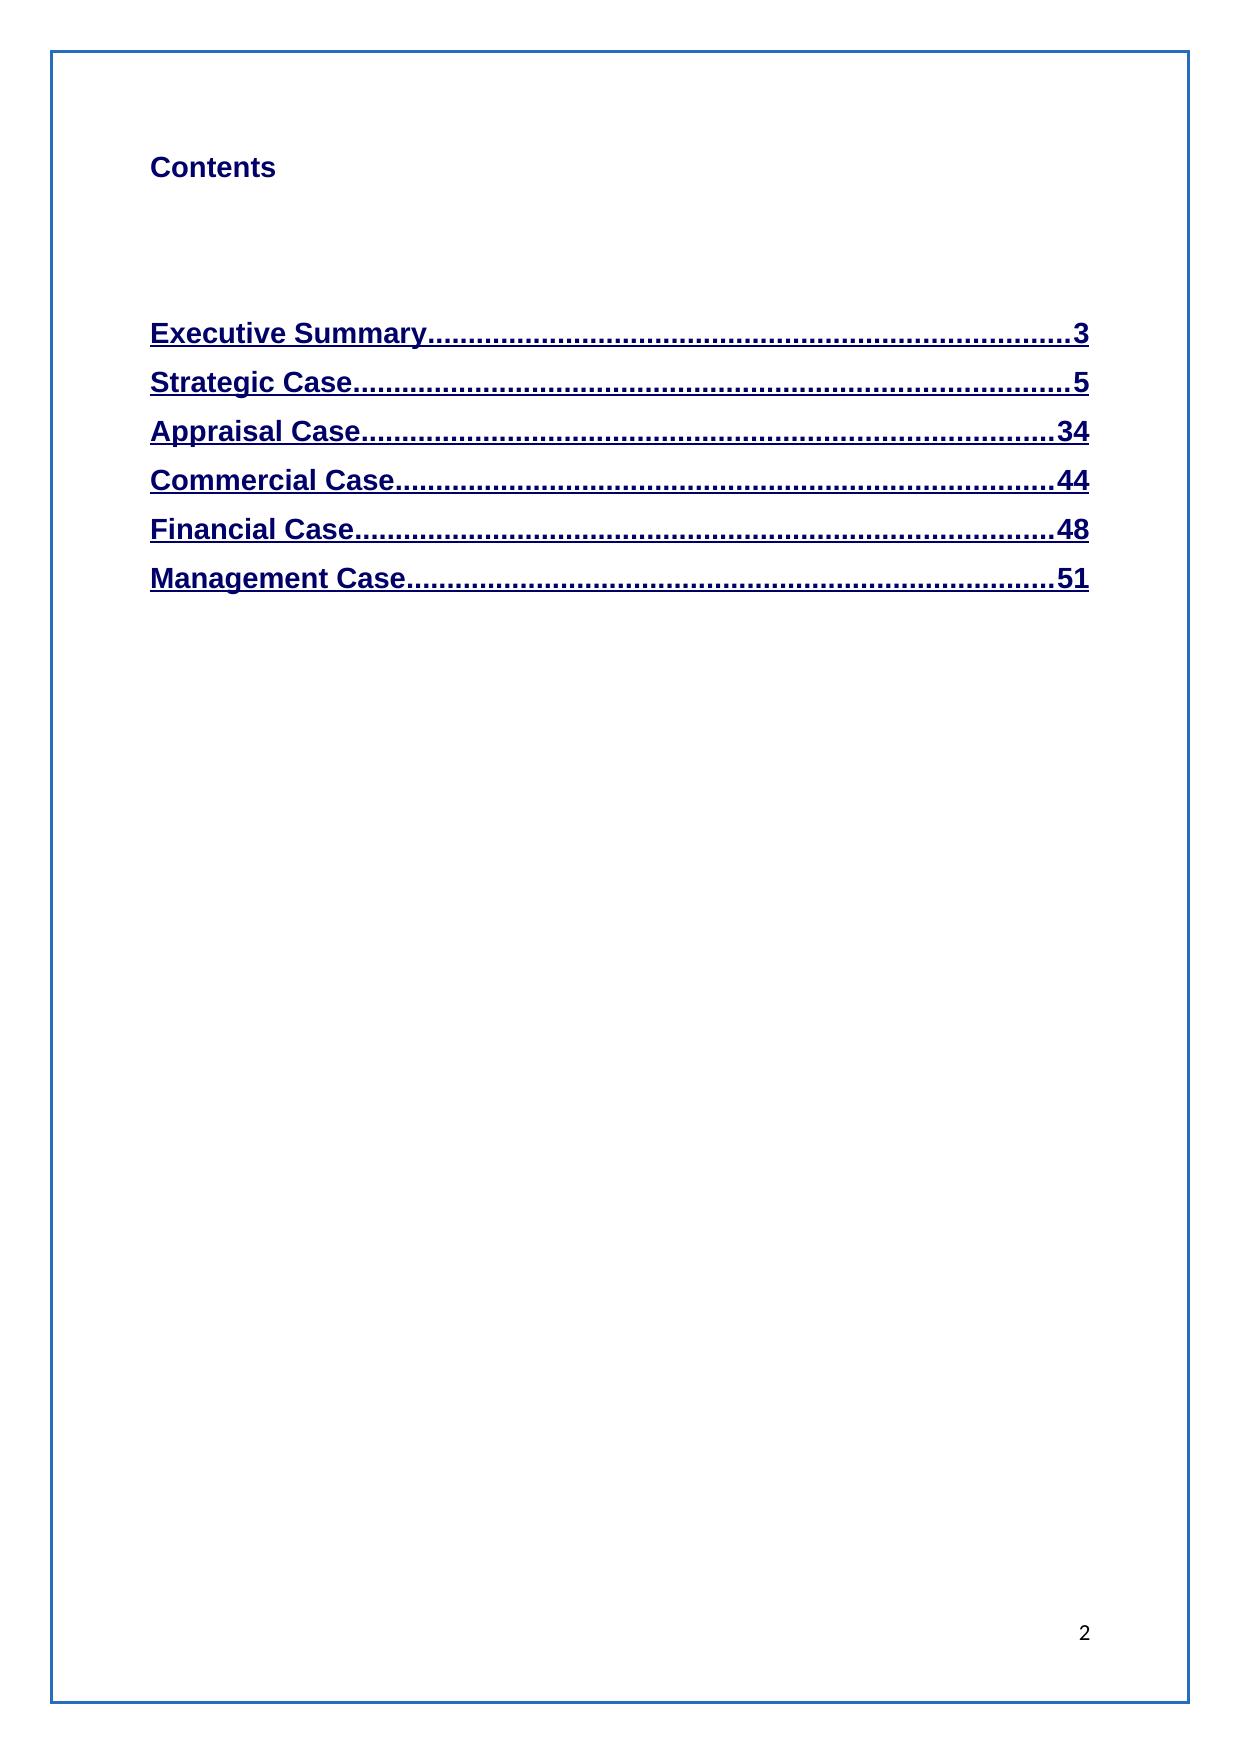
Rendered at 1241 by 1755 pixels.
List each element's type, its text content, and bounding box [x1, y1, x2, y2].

text Management Case 51 [150, 561, 1090, 594]
text Appraisal Case 34 [150, 414, 1090, 448]
text Commercial Case 44 [150, 463, 1090, 497]
text Contents [150, 150, 1090, 183]
text Strategic Case 5 [150, 365, 1090, 399]
text Executive Summary 3 [150, 316, 1090, 350]
text Financial Case 48 [150, 512, 1090, 546]
